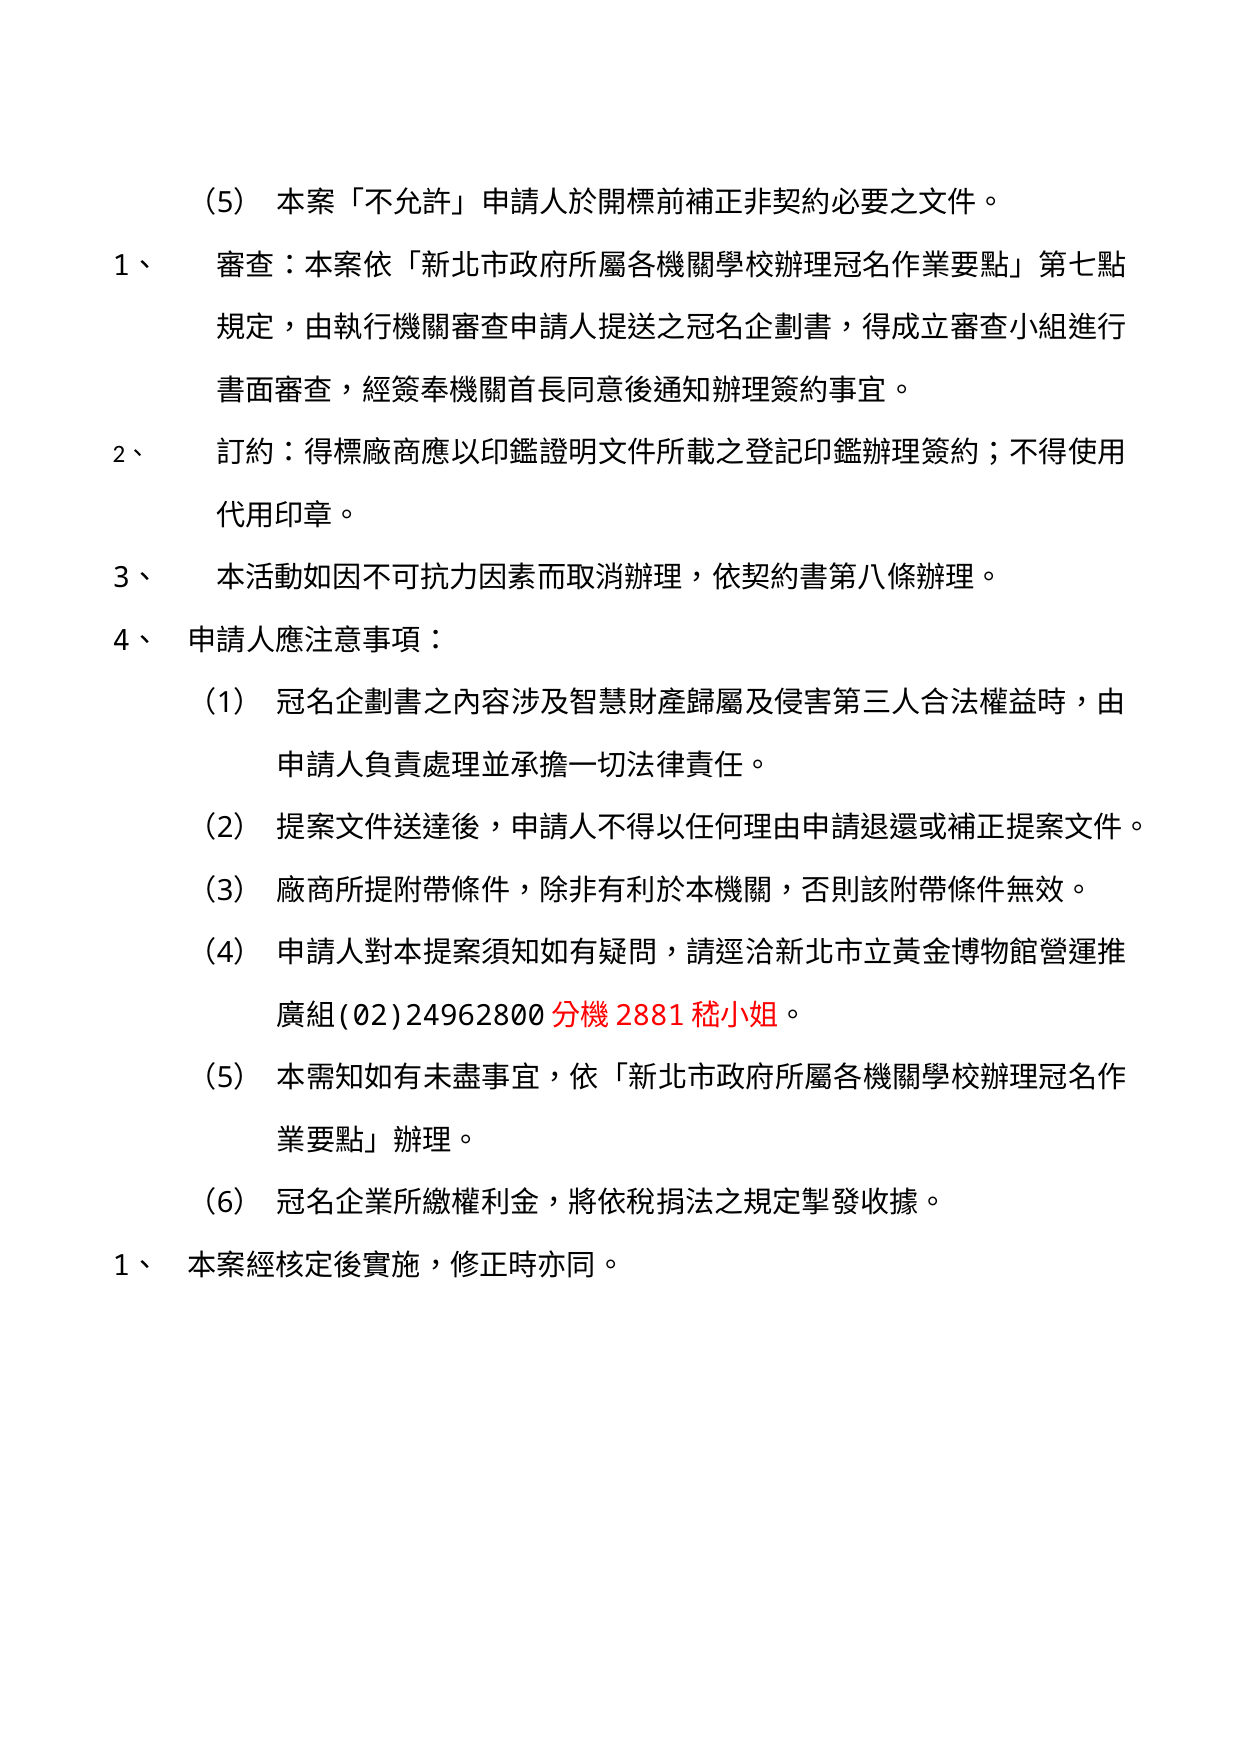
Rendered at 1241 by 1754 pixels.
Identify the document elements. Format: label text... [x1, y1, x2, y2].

list 冠名企劃書之內容涉及智慧財產歸屬及侵害第三人合法權益時，由申請人負責處理並承擔一切法律責任。 [187, 658, 1128, 783]
list 廠商所提附帶條件，除非有利於本機關，否則該附帶條件無效。 [187, 846, 1128, 908]
list 本案經核定後實施，修正時亦同。 [112, 1221, 1128, 1283]
list 冠名企業所繳權利金，將依稅捐法之規定掣發收據。 [187, 1158, 1128, 1221]
list 提案文件送達後，申請人不得以任何理由申請退還或補正提案文件。 [187, 783, 1128, 846]
list 審查：本案依「新北市政府所屬各機關學校辦理冠名作業要點」第七點規定，由執行機關審查申請人提送之冠名企劃書，得成立審查小組進行書面審查，經簽奉機關首長同意後通知辦理簽約事宜。 [112, 221, 1128, 408]
list 訂約：得標廠商應以印鑑證明文件所載之登記印鑑辦理簽約；不得使用代用印章。 [112, 408, 1128, 533]
list 本案「不允許」申請人於開標前補正非契約必要之文件。 [187, 158, 1128, 221]
list 申請人應注意事項： [112, 596, 1128, 658]
list 本活動如因不可抗力因素而取消辦理，依契約書第八條辦理。 [112, 533, 1128, 596]
list 申請人對本提案須知如有疑問，請逕洽新北市立黃金博物館營運推廣組(02)24962800分機2881嵇小姐。 [187, 908, 1128, 1033]
list 本需知如有未盡事宜，依「新北市政府所屬各機關學校辦理冠名作業要點」辦理。 [187, 1033, 1128, 1158]
